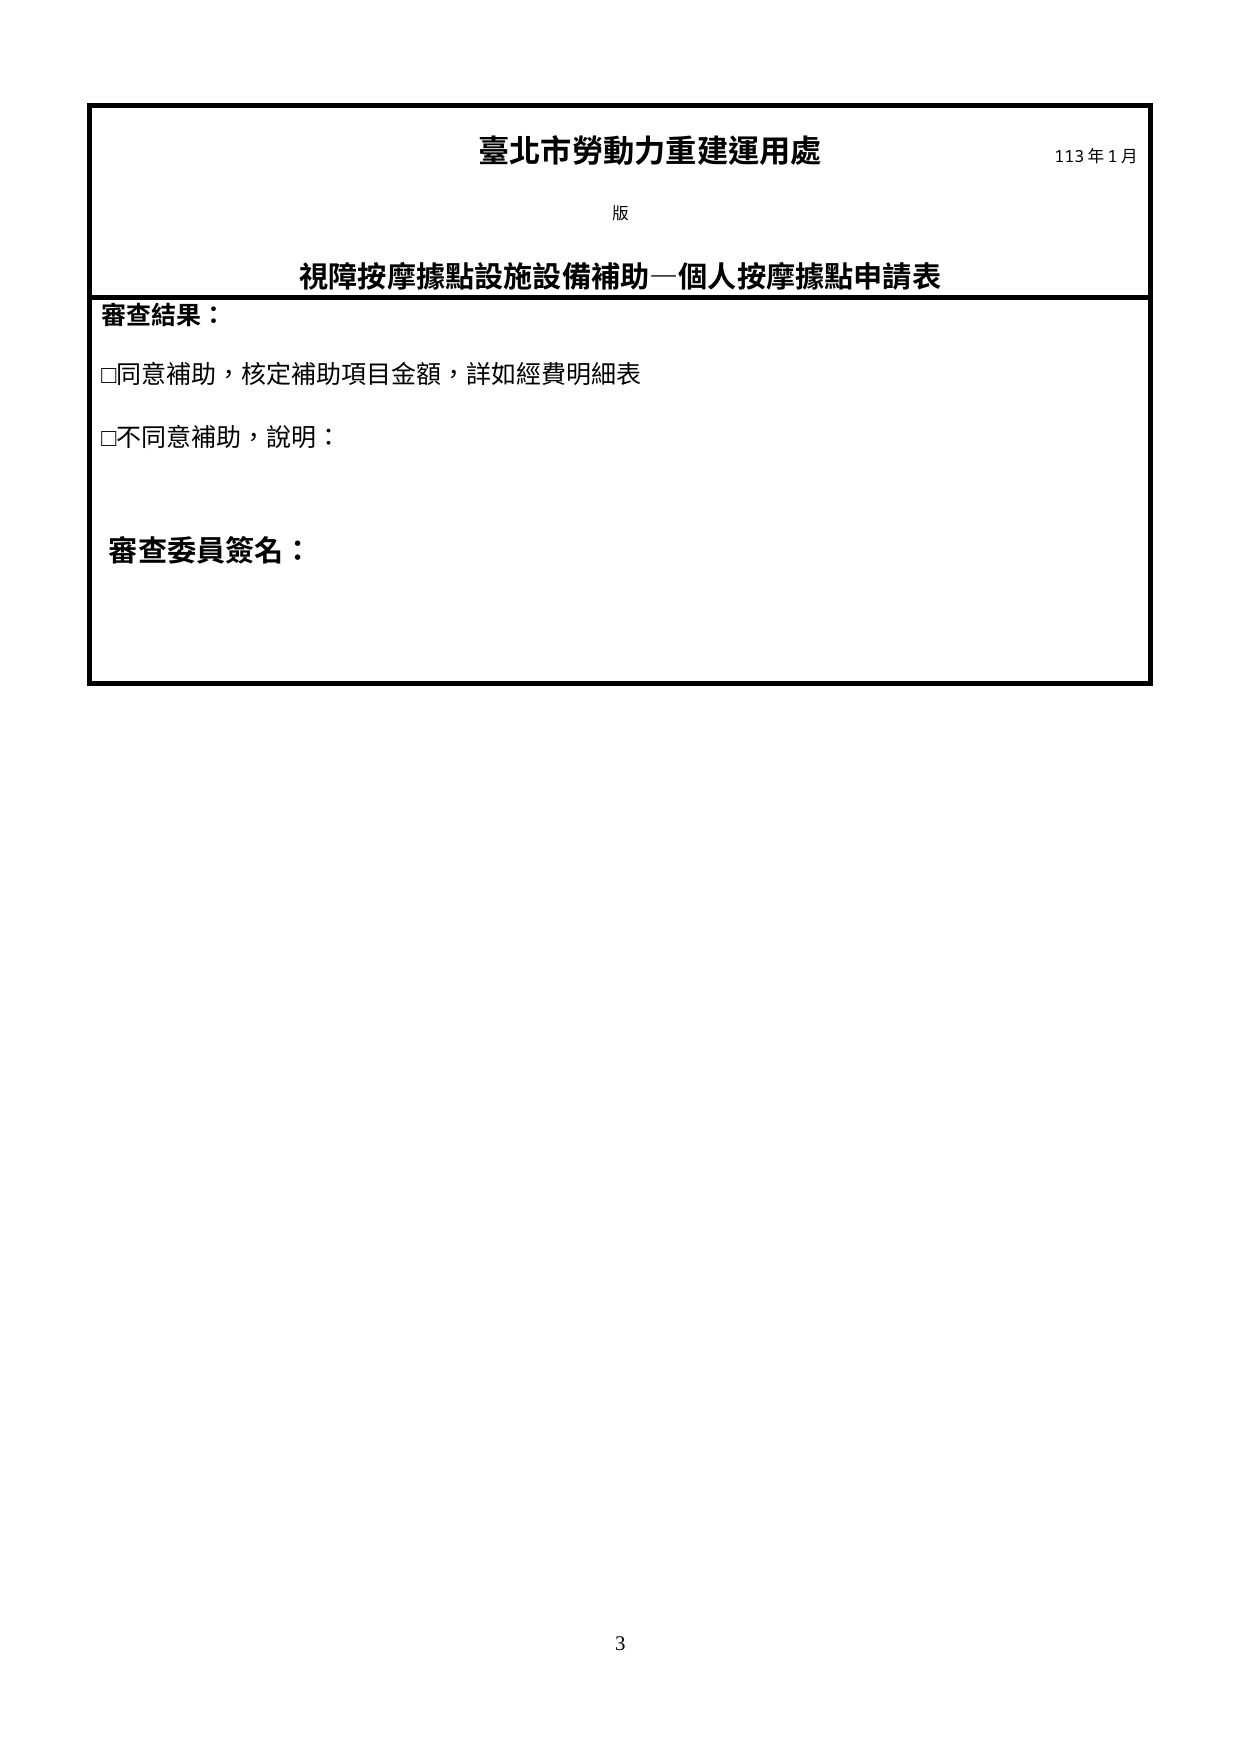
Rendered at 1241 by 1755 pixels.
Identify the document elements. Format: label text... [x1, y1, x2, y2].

table_cell 審查結果： □同意補助，核定補助項目金額，詳如經費明細表 □不同意補助，說明： [92, 300, 1148, 531]
table_header 臺北市勞動力重建運用處 113年1月版 視障按摩據點設施設備補助—個人按摩據點申請表 [92, 108, 1148, 295]
table_cell 審查委員簽名： [92, 531, 1148, 681]
